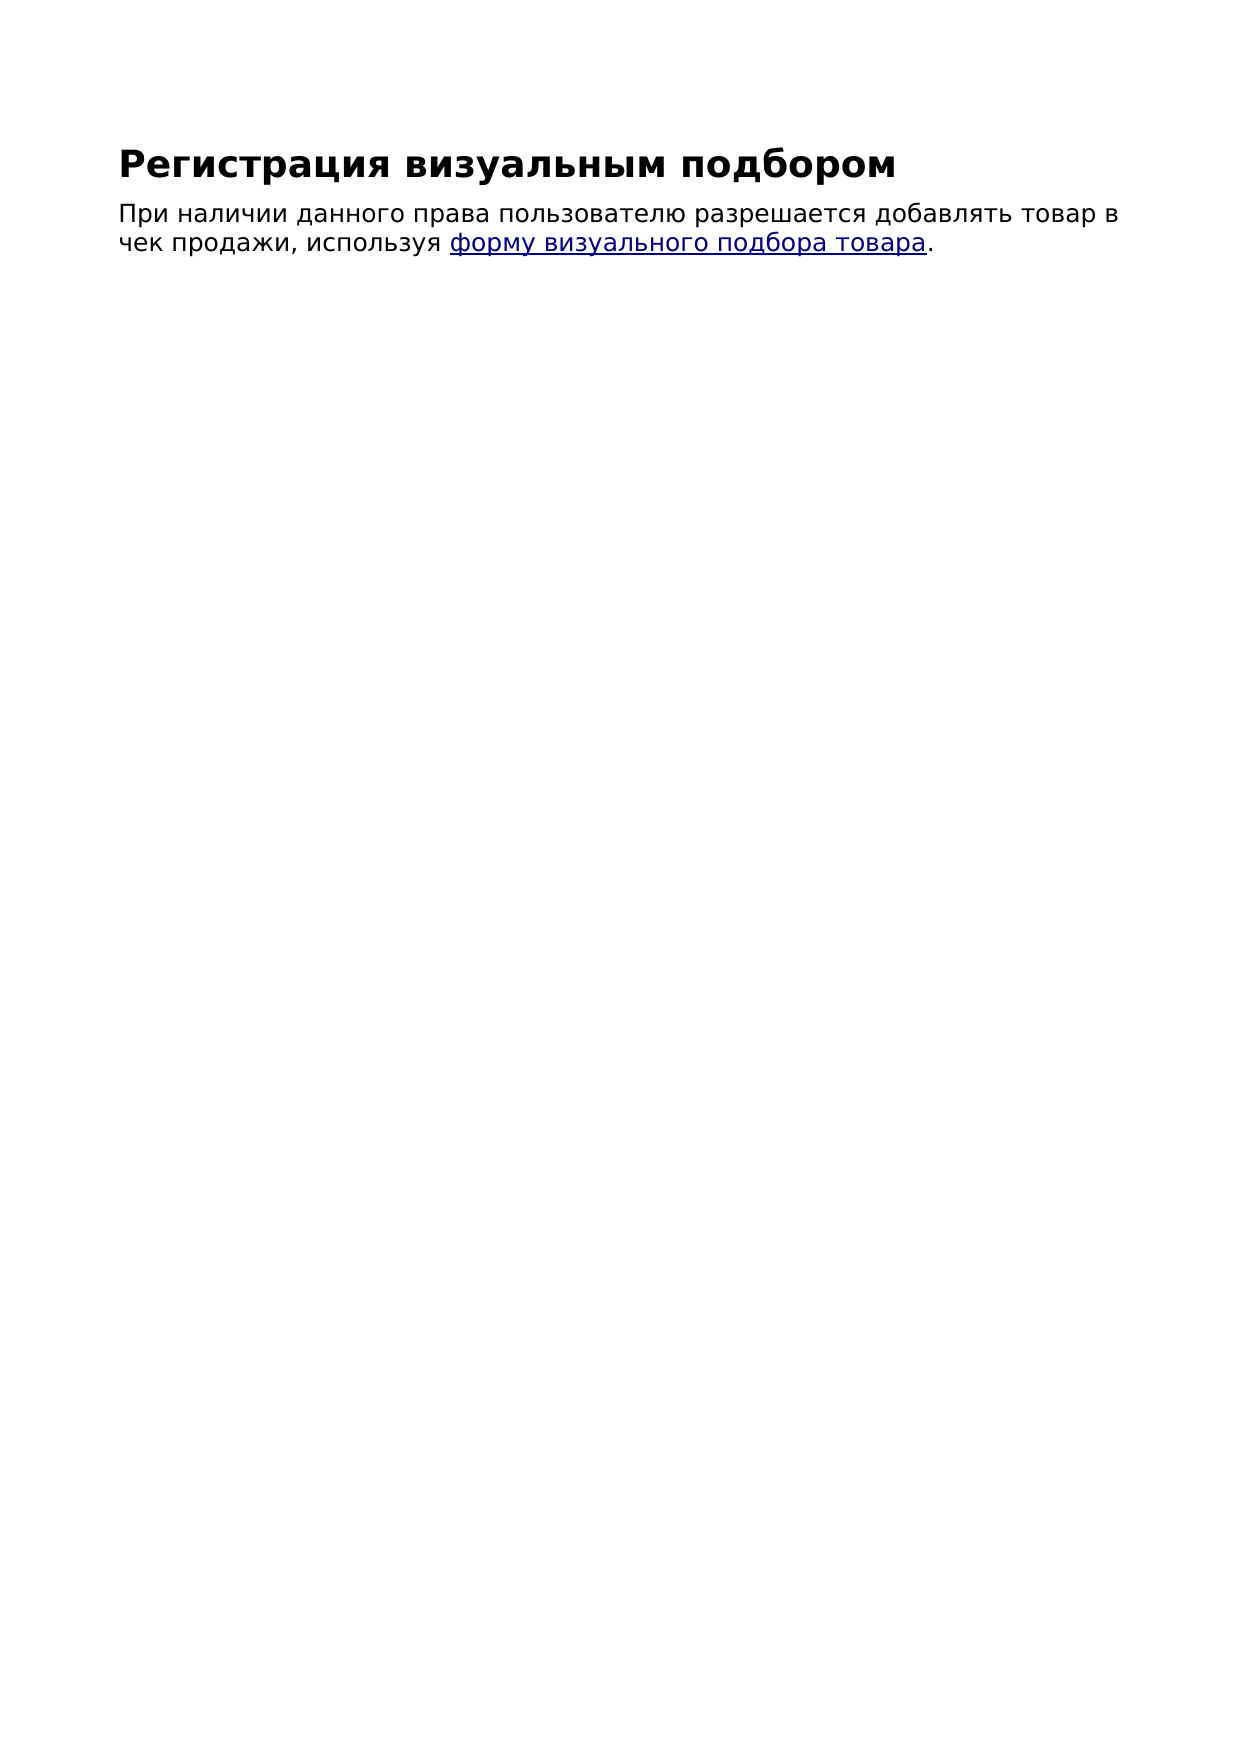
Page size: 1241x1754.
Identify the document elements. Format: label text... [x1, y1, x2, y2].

subtitle Регистрация визуальным подбором [118, 143, 1122, 187]
text При наличии данного права пользователю разрешается добавлять товар в чек продажи, используя форму визуального подбора товара. [118, 199, 1122, 258]
